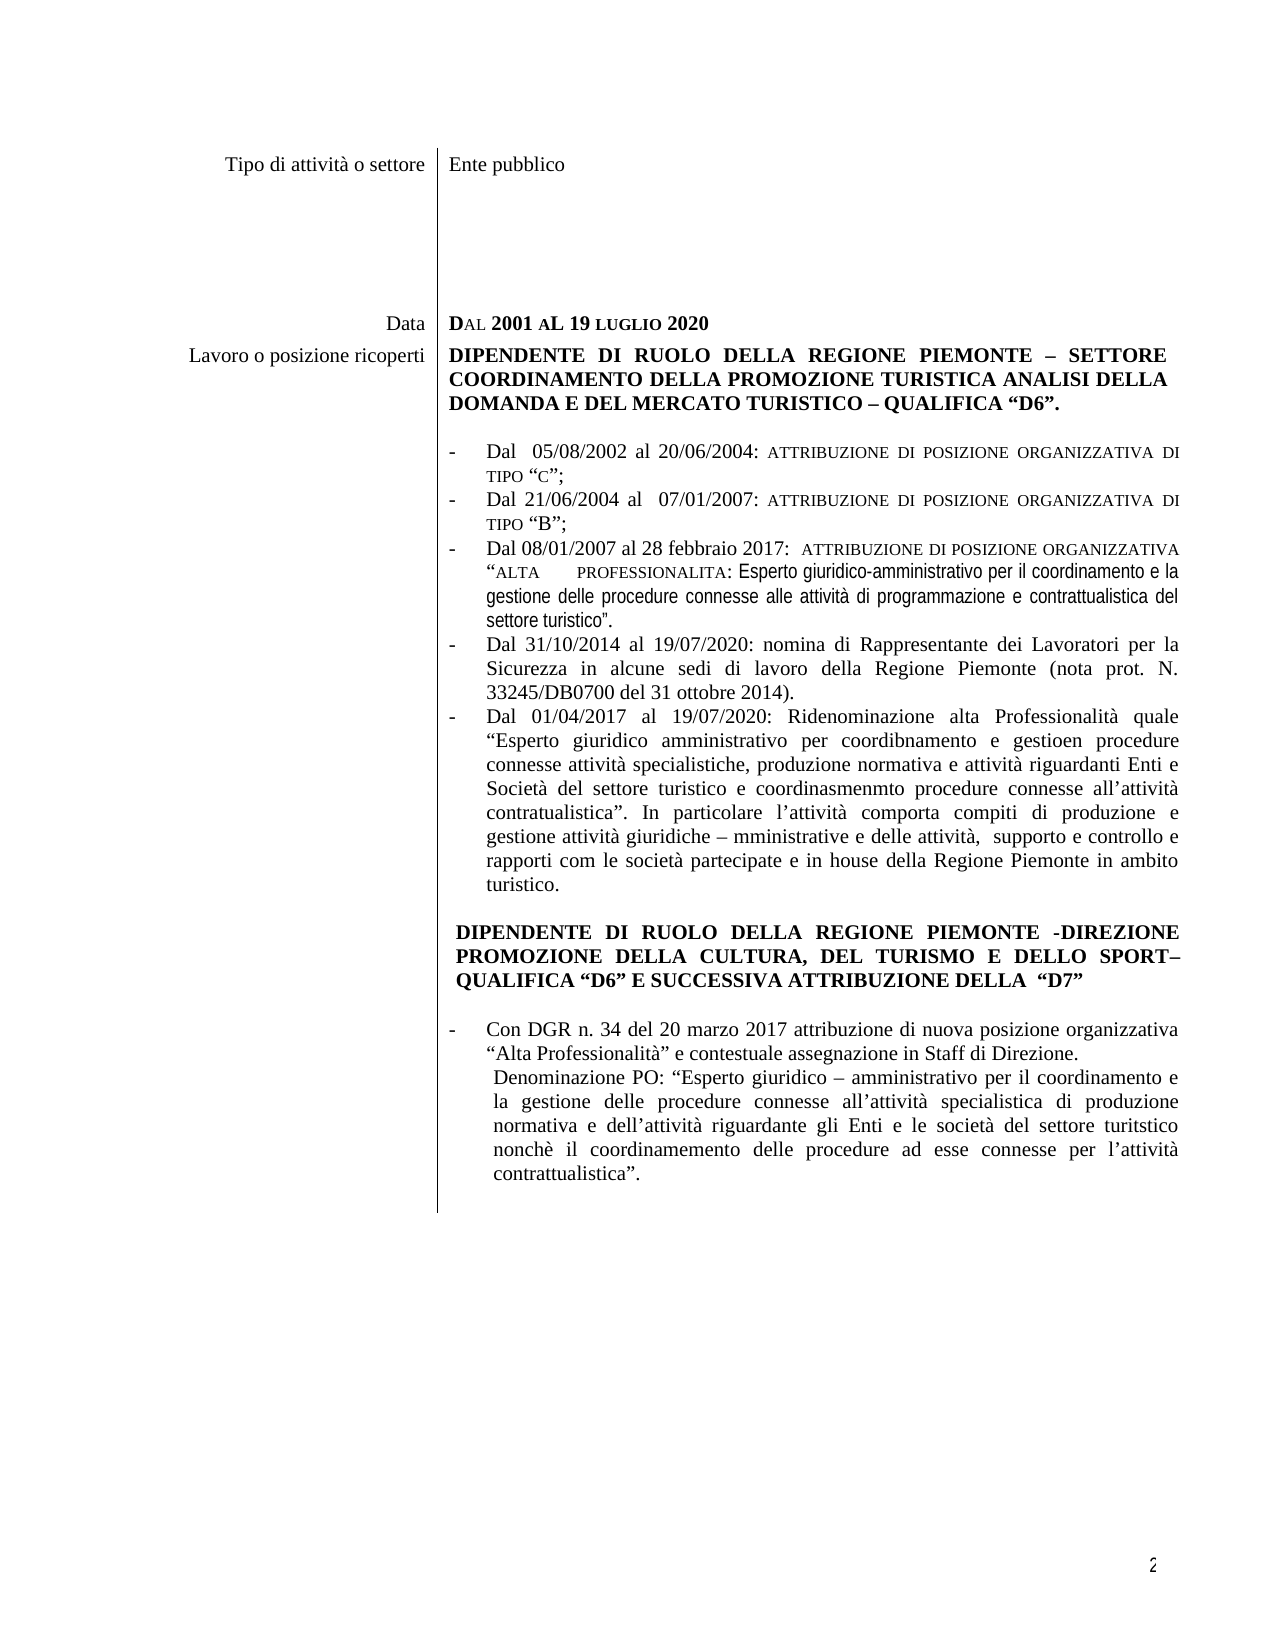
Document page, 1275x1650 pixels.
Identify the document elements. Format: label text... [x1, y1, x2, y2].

table_cell Lavoro o posizione ricoperti [117, 339, 437, 1213]
table_cell [117, 272, 437, 306]
table_cell Ente pubblico [438, 148, 1180, 272]
table_cell Tipo di attività o settore [117, 148, 437, 272]
table_cell DIPENDENTE DI RUOLO DELLA REGIONE PIEMONTE – SETTORE COORDINAMENTO DELLA PROMOZIONE TURISTICA ANALISI DELLA DOMANDA E DEL MERCATO TURISTICO – QUALIFICA “D6”. Dal 05/08/2002 al 20/06/2004: attribuzione di posizione organizzativa di tipo “c”; Dal 21/06/2004 al 07/01/2007: attribuzione di posizione organizzativa di tipo “B”; Dal 08/01/2007 al 28 febbraio 2017: attribuzione di posizione organizzativa “alta professionalita: Esperto giuridico-amministrativo per il coordinamento e la gestione delle procedure connesse alle attività di programmazione e contrattualistica del settore turistico”. Dal 31/10/2014 al 19/07/2020: nomina di Rappresentante dei Lavoratori per la Sicurezza in alcune sedi di lavoro della Regione Piemonte (nota prot. N. 33245/DB0700 del 31 ottobre 2014). Dal 01/04/2017 al 19/07/2020: Ridenominazione alta Professionalità quale “Esperto giuridico amministrativo per coordibnamento e gestioen procedure connesse attività specialistiche, produzione normativa e attività riguardanti Enti e Società del settore turistico e coordinasmenmto procedure connesse all’attività contratualistica”. In particolare l’attività comporta compiti di produzione e gestione attività giuridiche – mministrative e delle attività, supporto e controllo e rapporti com le società partecipate e in house della Regione Piemonte in ambito turistico. DIPENDENTE DI RUOLO DELLA REGIONE PIEMONTE -DIREZIONE PROMOZIONE DELLA CULTURA, DEL TURISMO E DELLO SPORT– QUALIFICA “D6” E SUCCESSIVA ATTRIBUZIONE DELLA “D7” Con DGR n. 34 del 20 marzo 2017 attribuzione di nuova posizione organizzativa “Alta Professionalità” e contestuale assegnazione in Staff di Direzione. Denominazione PO: “Esperto giuridico – amministrativo per il coordinamento e la gestione delle procedure connesse all’attività specialistica di produzione normativa e dell’attività riguardante gli Enti e le società del settore turitstico nonchè il coordinamemento delle procedure ad esse connesse per l’attività contrattualistica”. [438, 339, 1180, 1213]
table_cell [438, 272, 1180, 306]
table_cell Data [117, 306, 437, 339]
table_cell Dal 2001 aL 19 luglio 2020 [438, 306, 1180, 339]
